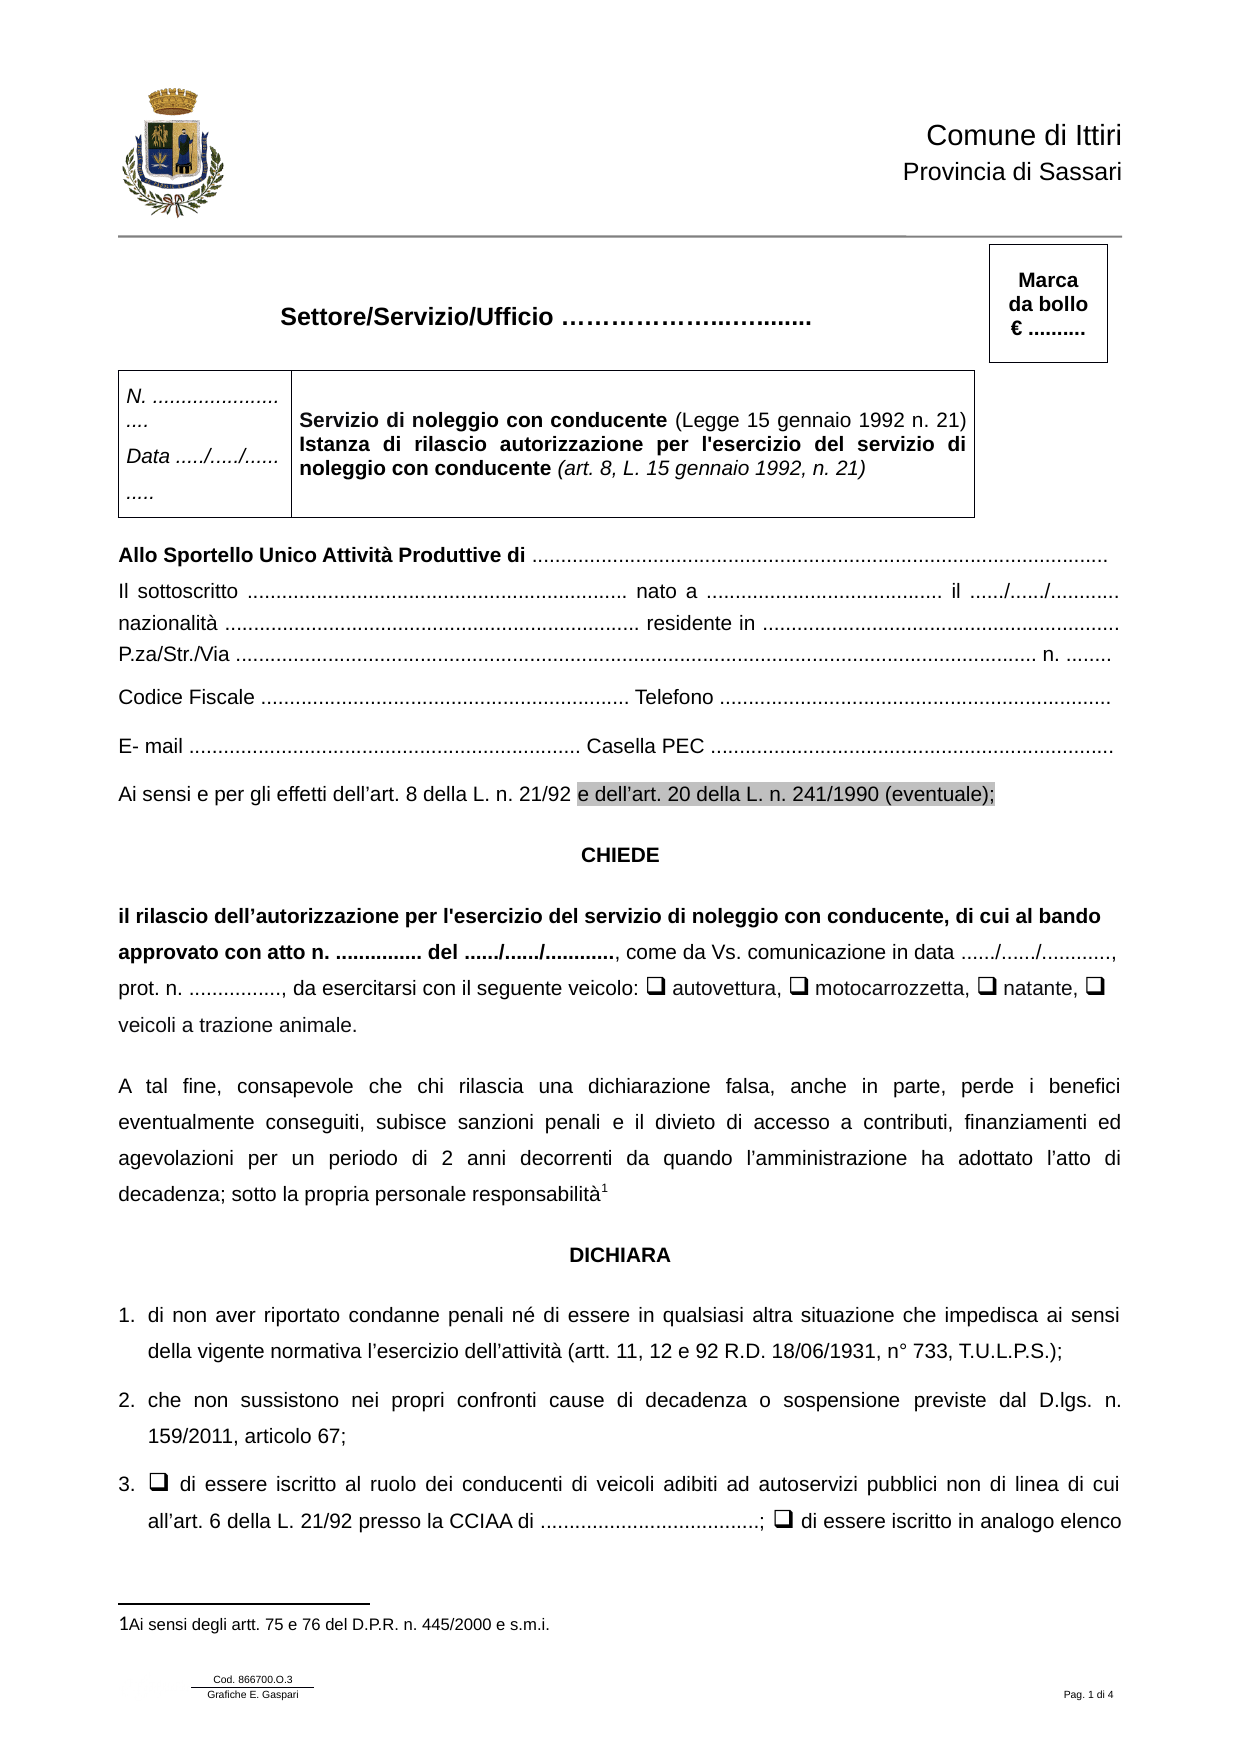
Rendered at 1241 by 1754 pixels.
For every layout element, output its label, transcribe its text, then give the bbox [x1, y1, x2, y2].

text E- mail .................................................................... Casella PEC ...................................................................... [118, 733, 1122, 757]
text Settore/Servizio/Ufficio ………………...…........ [118, 302, 989, 331]
table_header Marca da bollo € .......... [990, 245, 1107, 362]
text Ai sensi e per gli effetti dell’art. 8 della L. n. 21/92 e dell’art. 20 della L. n. 241/1990 (eventuale); [118, 782, 1122, 806]
text Provincia di Sassari [224, 157, 1122, 185]
list di non aver riportato condanne penali né di essere in qualsiasi altra situazione che impedisca ai sensi della vigente normativa l’esercizio dell’attività (artt. 11, 12 e 92 R.D. 18/06/1931, n° 733, T.U.L.P.S.); [118, 1303, 1122, 1363]
picture [122, 87, 224, 219]
text A tal fine, consapevole che chi rilascia una dichiarazione falsa, anche in parte, perde i benefici eventualmente conseguiti, subisce sanzioni penali e il divieto di accesso a contributi, finanziamenti ed agevolazioni per un periodo di 2 anni decorrenti da quando l’amministrazione ha adottato l’atto di decadenza; sotto la propria personale responsabilità [118, 1074, 1122, 1205]
subtitle  di essere iscritto al ruolo dei conducenti di veicoli adibiti ad autoservizi pubblici non di linea di cui all’art. 6 della L. 21/92 presso la CCIAA di ......................................;  di essere iscritto in analogo elenco [118, 1472, 1122, 1534]
text Allo Sportello Unico Attività Produttive di .................................................................................................... [118, 543, 1122, 567]
subtitle DICHIARA [118, 1242, 1122, 1266]
subtitle il rilascio dell’autorizzazione per l'esercizio del servizio di noleggio con conducente, di cui al bando approvato con atto n. ............... del ....../....../............, come da Vs. comunicazione in data ....../....../............, prot. n. ................, da esercitarsi con il seguente veicolo:  autovettura,  motocarrozzetta,  natante,  veicoli a trazione animale. [118, 904, 1122, 1037]
text Il sottoscritto .................................................................. nato a ......................................... il ....../....../............ nazionalità ........................................................................ residente in .............................................................. P.za/Str./Via ........................................................................................................................................... n. ........ [118, 579, 1122, 665]
table_header Servizio di noleggio con conducente (Legge 15 gennaio 1992 n. 21) Istanza di rilascio autorizzazione per l'esercizio del servizio di noleggio con conducente (art. 8, L. 15 gennaio 1992, n. 21) [292, 371, 974, 517]
list che non sussistono nei propri confronti cause di decadenza o sospensione previste dal D.lgs. n. 159/2011, articolo 67; [118, 1388, 1122, 1448]
table_header N. .......................... Data ...../...../........... [119, 371, 291, 517]
text Comune di Ittiri [224, 118, 1122, 152]
text Codice Fiscale ................................................................ Telefono .................................................................... [118, 685, 1122, 709]
subtitle CHIEDE [118, 843, 1122, 867]
text Ai sensi degli artt. 75 e 76 del D.P.R. n. 445/2000 e s.m.i. [118, 1610, 1122, 1636]
